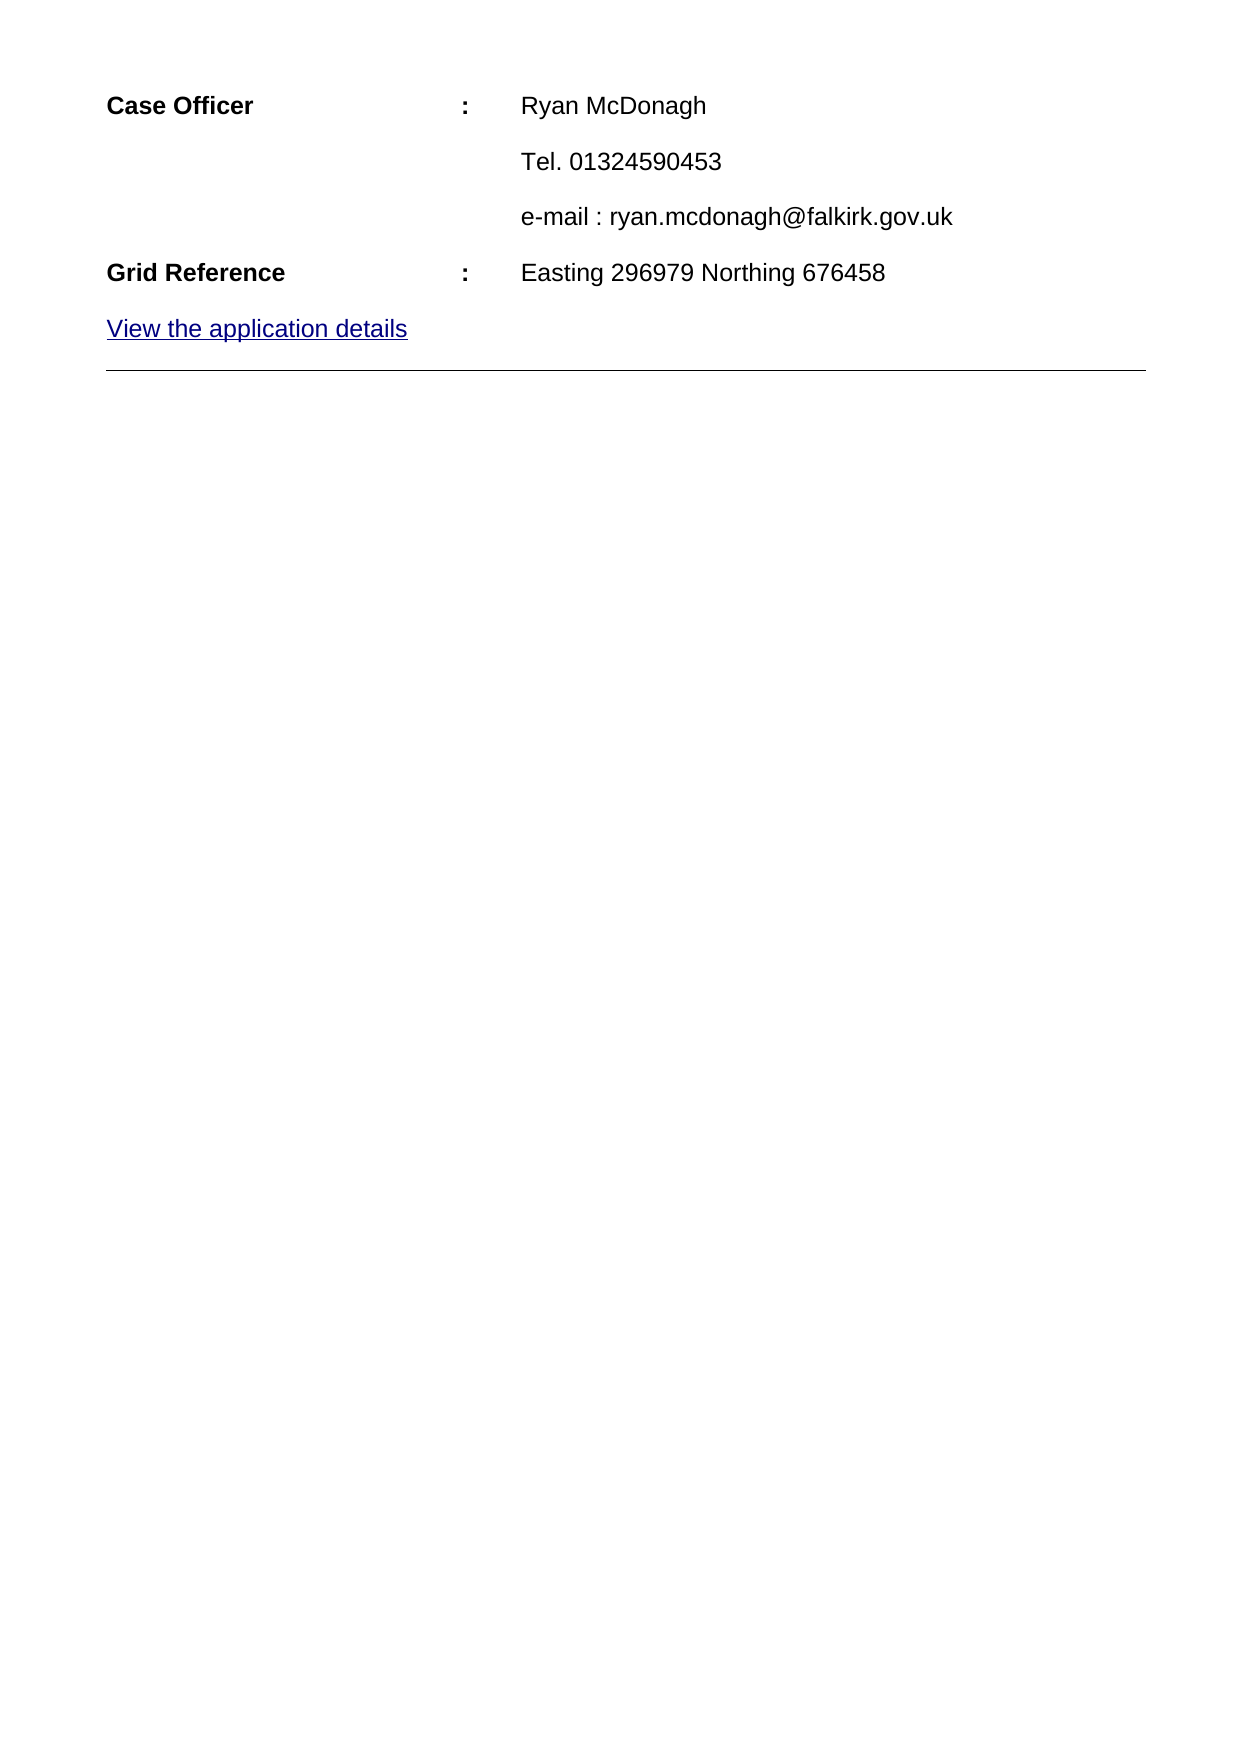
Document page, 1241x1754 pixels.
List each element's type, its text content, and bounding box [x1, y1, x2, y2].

text Grid Reference : Easting 296979 Northing 676458 [106, 258, 1146, 287]
text Tel. 01324590453 [106, 146, 1146, 175]
text e-mail : ryan.mcdonagh@falkirk.gov.uk [106, 202, 1146, 231]
text View the application details [106, 314, 1146, 343]
text Case Officer : Ryan McDonagh [106, 91, 1146, 119]
